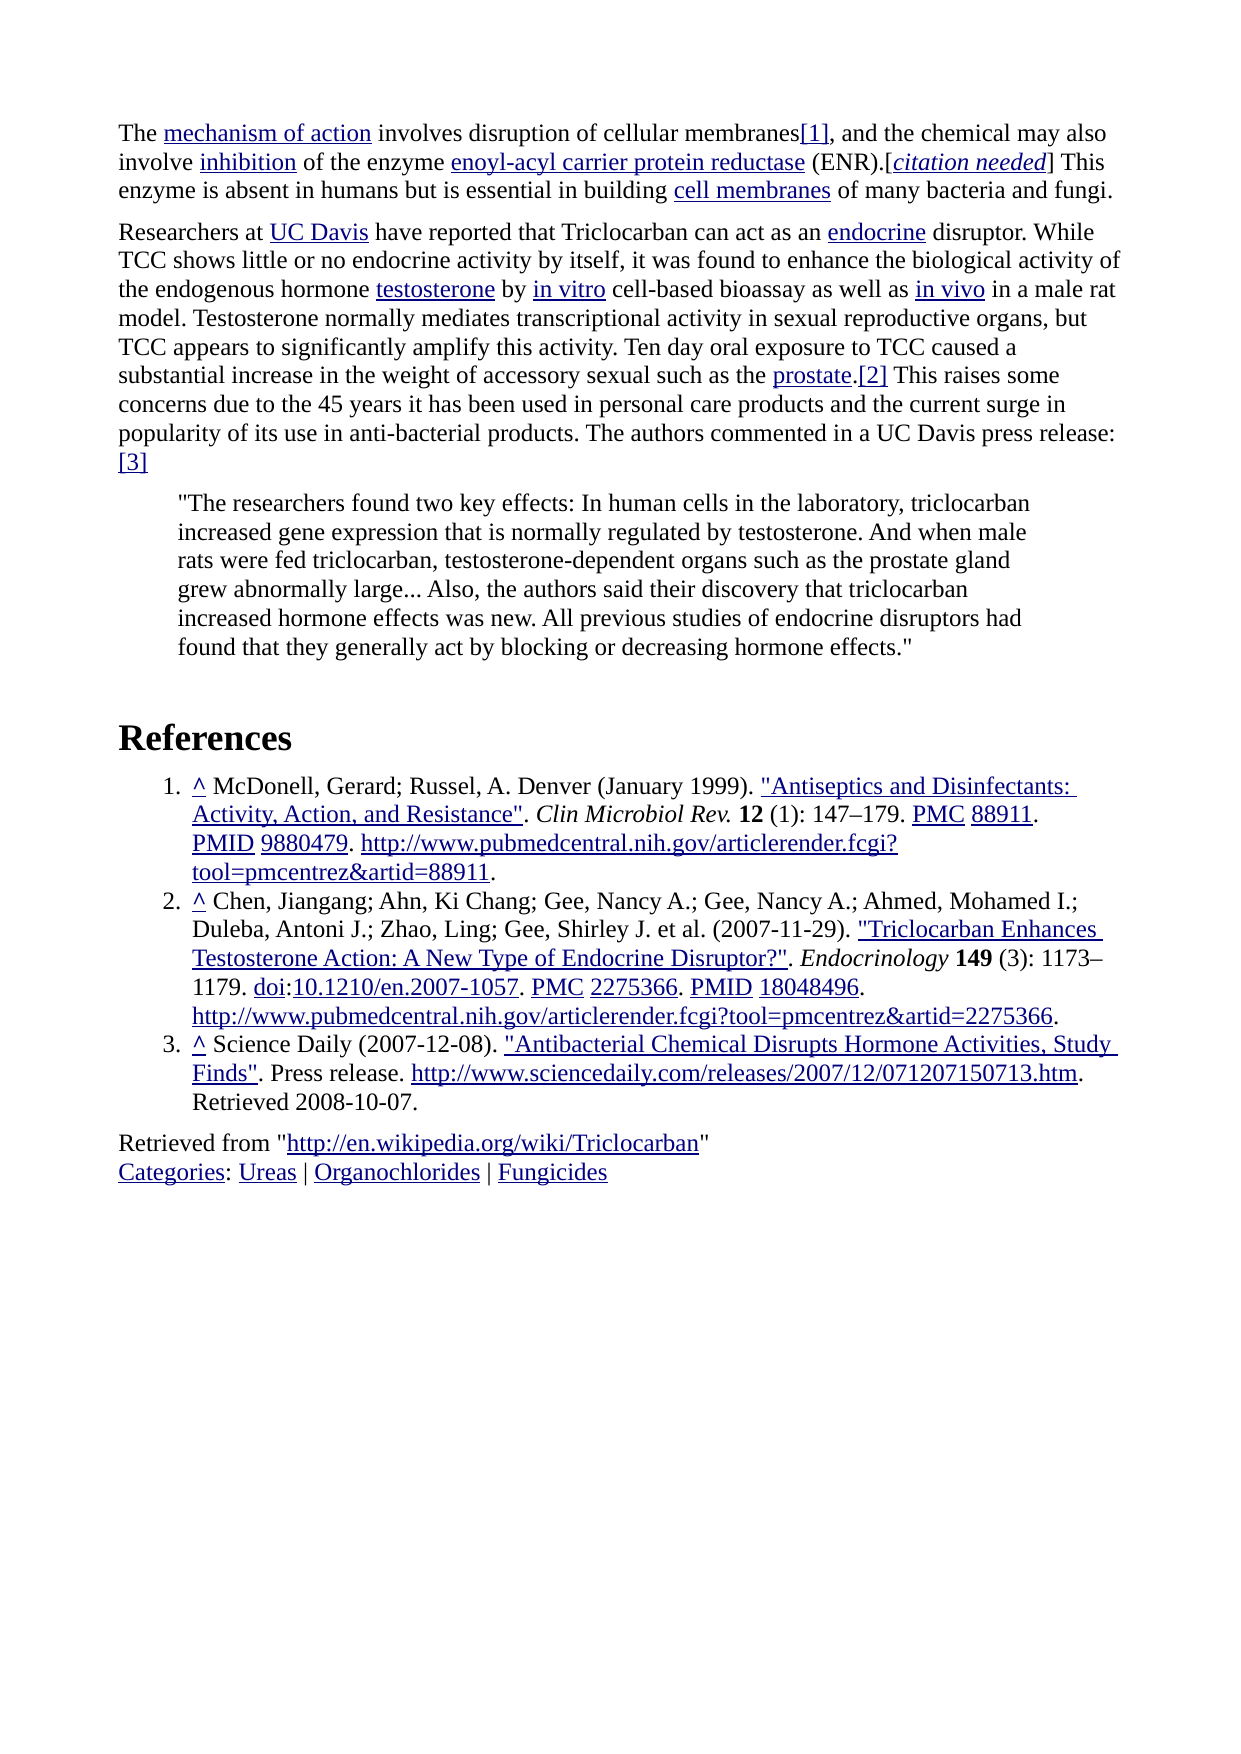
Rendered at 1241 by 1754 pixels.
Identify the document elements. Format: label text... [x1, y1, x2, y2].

text "The researchers found two key effects: In human cells in the laboratory, triclocarban increased gene expression that is normally regulated by testosterone. And when male rats were fed triclocarban, testosterone-dependent organs such as the prostate gland grew abnormally large... Also, the authors said their discovery that triclocarban increased hormone effects was new. All previous studies of endocrine disruptors had found that they generally act by blocking or decreasing hormone effects." [177, 488, 1063, 661]
text Categories: Ureas | Organochlorides | Fungicides [118, 1157, 1122, 1186]
list ^ McDonell, Gerard; Russel, A. Denver (January 1999). "Antiseptics and Disinfectants: Activity, Action, and Resistance". Clin Microbiol Rev. 12 (1): 147–179. PMC 88911. PMID 9880479. http://www.pubmedcentral.nih.gov/articlerender.fcgi?tool=pmcentrez&artid=88911. [162, 771, 1122, 886]
text Retrieved from "http://en.wikipedia.org/wiki/Triclocarban" [118, 1128, 1122, 1157]
subtitle References [118, 715, 1122, 758]
text The mechanism of action involves disruption of cellular membranes[1], and the chemical may also involve inhibition of the enzyme enoyl-acyl carrier protein reductase (ENR).[citation needed] This enzyme is absent in humans but is essential in building cell membranes of many bacteria and fungi. [118, 118, 1122, 204]
list ^ Science Daily (2007-12-08). "Antibacterial Chemical Disrupts Hormone Activities, Study Finds". Press release. http://www.sciencedaily.com/releases/2007/12/071207150713.htm. Retrieved 2008-10-07. [162, 1029, 1122, 1116]
list ^ Chen, Jiangang; Ahn, Ki Chang; Gee, Nancy A.; Gee, Nancy A.; Ahmed, Mohamed I.; Duleba, Antoni J.; Zhao, Ling; Gee, Shirley J. et al. (2007-11-29). "Triclocarban Enhances Testosterone Action: A New Type of Endocrine Disruptor?". Endocrinology 149 (3): 1173–1179. doi:10.1210/en.2007-1057. PMC 2275366. PMID 18048496. http://www.pubmedcentral.nih.gov/articlerender.fcgi?tool=pmcentrez&artid=2275366. [162, 886, 1122, 1029]
text Researchers at UC Davis have reported that Triclocarban can act as an endocrine disruptor. While TCC shows little or no endocrine activity by itself, it was found to enhance the biological activity of the endogenous hormone testosterone by in vitro cell-based bioassay as well as in vivo in a male rat model. Testosterone normally mediates transcriptional activity in sexual reproductive organs, but TCC appears to significantly amplify this activity. Ten day oral exposure to TCC caused a substantial increase in the weight of accessory sexual such as the prostate.[2] This raises some concerns due to the 45 years it has been used in personal care products and the current surge in popularity of its use in anti-bacterial products. The authors commented in a UC Davis press release:[3] [118, 217, 1122, 476]
